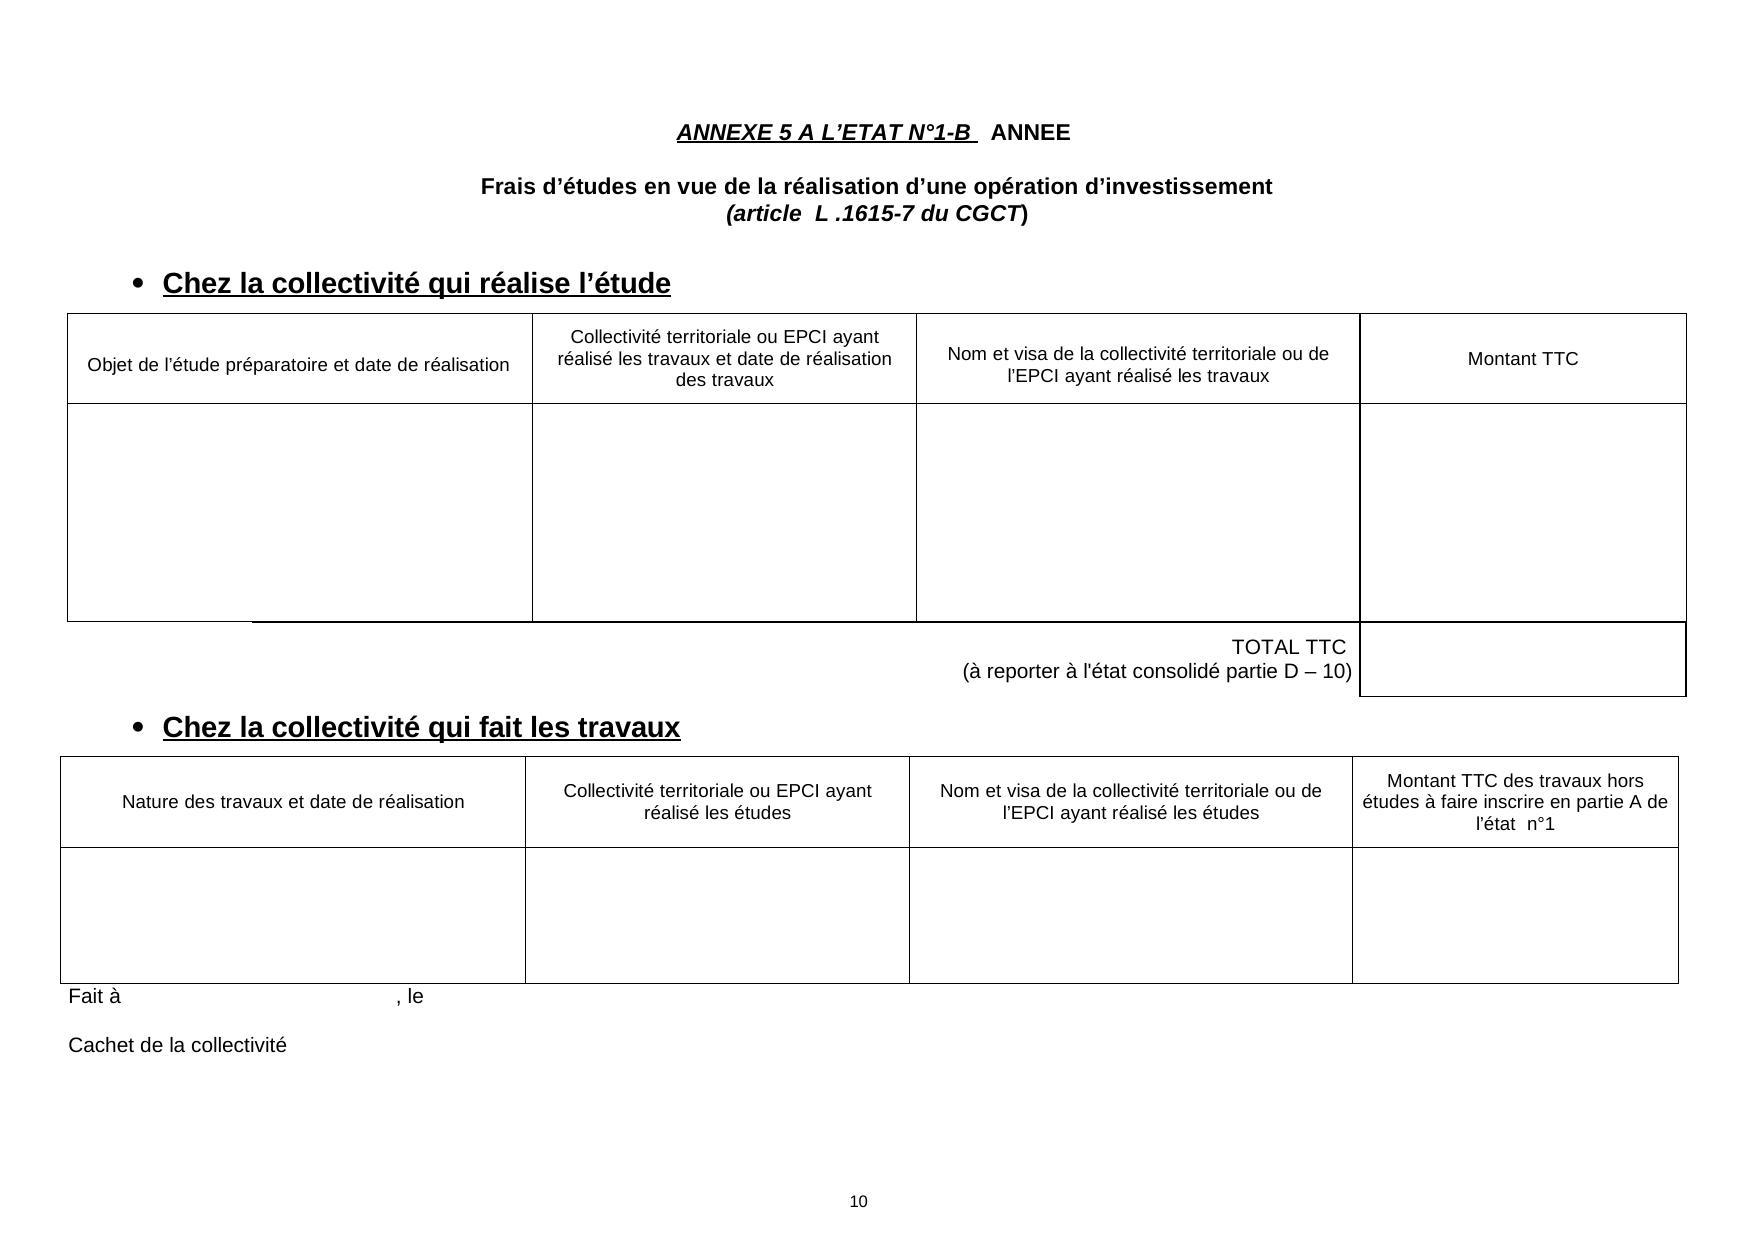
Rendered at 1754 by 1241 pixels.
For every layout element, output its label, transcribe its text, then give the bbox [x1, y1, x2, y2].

table_header Nature des travaux et date de réalisation [61, 757, 525, 847]
table_cell [68, 622, 252, 696]
list Chez la collectivité qui réalise l’étude [133, 266, 1636, 300]
table_cell [533, 404, 916, 621]
table_header Nom et visa de la collectivité territoriale ou de l’EPCI ayant réalisé les travaux [917, 314, 1359, 403]
table_cell Fait à , le [61, 983, 1693, 1008]
table_cell [61, 848, 525, 983]
table_cell [526, 848, 909, 983]
text Frais d’études en vue de la réalisation d’une opération d’investissement [118, 172, 1636, 199]
table_header [1679, 756, 1693, 847]
table_header Montant TTC [1361, 314, 1686, 403]
table_cell [68, 404, 532, 621]
table_header Objet de l’étude préparatoire et date de réalisation [68, 314, 532, 403]
table_cell [910, 848, 1352, 983]
table_header Montant TTC des travaux hors études à faire inscrire en partie A de l’état n°1 [1353, 757, 1678, 847]
table_cell Cachet de la collectivité [61, 1009, 1693, 1057]
table_cell [1361, 404, 1686, 621]
table_header Collectivité territoriale ou EPCI ayant réalisé les études [526, 757, 909, 847]
table_header Nom et visa de la collectivité territoriale ou de l’EPCI ayant réalisé les études [910, 757, 1352, 847]
table_cell TOTAL TTC (à reporter à l'état consolidé partie D – 10) [252, 623, 1359, 696]
table_cell [1353, 848, 1678, 983]
table_cell [917, 404, 1359, 621]
list Chez la collectivité qui fait les travaux [133, 710, 1636, 744]
table_cell [1361, 623, 1685, 696]
text ANNEXE 5 A L’ETAT N°1-B ANNEE [118, 118, 1636, 145]
table_cell [1679, 847, 1693, 983]
table_header Collectivité territoriale ou EPCI ayant réalisé les travaux et date de réalisation des travaux [533, 314, 916, 403]
text (article L .1615-7 du CGCT) [118, 199, 1636, 226]
